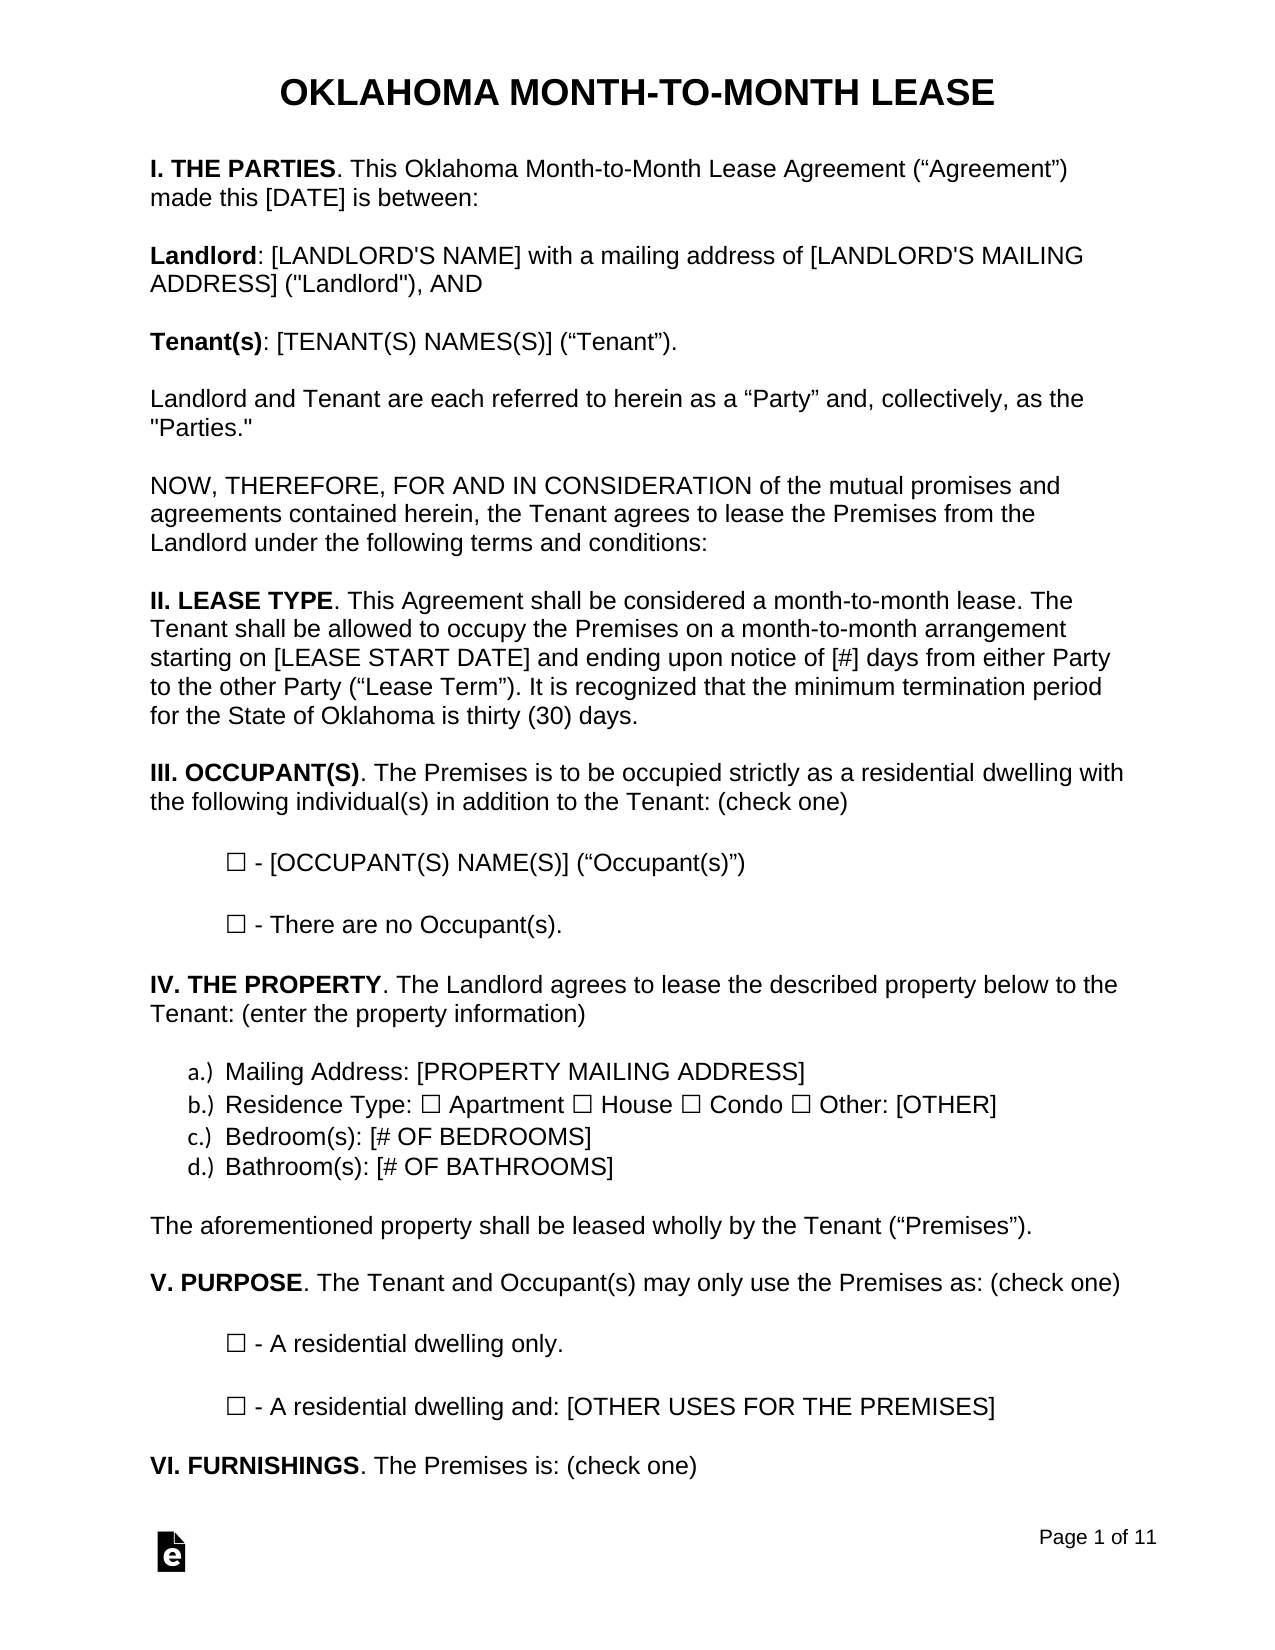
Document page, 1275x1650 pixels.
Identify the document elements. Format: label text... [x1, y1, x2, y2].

text V. PURPOSE. The Tenant and Occupant(s) may only use the Premises as: (check one) [150, 1268, 1125, 1297]
text II. LEASE TYPE. This Agreement shall be considered a month-to-month lease. The Tenant shall be allowed to occupy the Premises on a month-to-month arrangement starting on [LEASE START DATE] and ending upon notice of [#] days from either Party to the other Party (“Lease Term”). It is recognized that the minimum termination period for the State of Oklahoma is thirty (30) days. [150, 586, 1125, 729]
text ☐ - A residential dwelling only. [225, 1326, 1125, 1360]
text ☐ - A residential dwelling and: [OTHER USES FOR THE PREMISES] [225, 1388, 1125, 1422]
list Mailing Address: [PROPERTY MAILING ADDRESS] [187, 1056, 1125, 1087]
text III. OCCUPANT(S). The Premises is to be occupied strictly as a residential dwelling with the following individual(s) in addition to the Tenant: (check one) [150, 758, 1125, 816]
list Bathroom(s): [# OF BATHROOMS] [187, 1151, 1125, 1182]
text I. THE PARTIES. This Oklahoma Month-to-Month Lease Agreement (“Agreement”) made this [DATE] is between: [150, 154, 1125, 212]
text VI. FURNISHINGS. The Premises is: (check one) [150, 1451, 1125, 1480]
text NOW, THEREFORE, FOR AND IN CONSIDERATION of the mutual promises and agreements contained herein, the Tenant agrees to lease the Premises from the Landlord under the following terms and conditions: [150, 471, 1125, 557]
text Landlord and Tenant are each referred to herein as a “Party” and, collectively, as the "Parties." [150, 384, 1125, 442]
subtitle OKLAHOMA MONTH-TO-MONTH LEASE [150, 70, 1125, 113]
text ☐ - There are no Occupant(s). [225, 907, 1125, 941]
text IV. THE PROPERTY. The Landlord agrees to lease the described property below to the Tenant: (enter the property information) [150, 970, 1125, 1027]
list Bedroom(s): [# OF BEDROOMS] [187, 1121, 1125, 1151]
text The aforementioned property shall be leased wholly by the Tenant (“Premises”). [150, 1211, 1125, 1239]
text Tenant(s): [TENANT(S) NAMES(S)] (“Tenant”). [150, 327, 1125, 356]
text ☐ - [OCCUPANT(S) NAME(S)] (“Occupant(s)”) [225, 844, 1125, 878]
text Landlord: [LANDLORD'S NAME] with a mailing address of [LANDLORD'S MAILING ADDRESS] ("Landlord"), AND [150, 241, 1125, 298]
list Residence Type: ☐ Apartment ☐ House ☐ Condo ☐ Other: [OTHER] [187, 1087, 1125, 1121]
